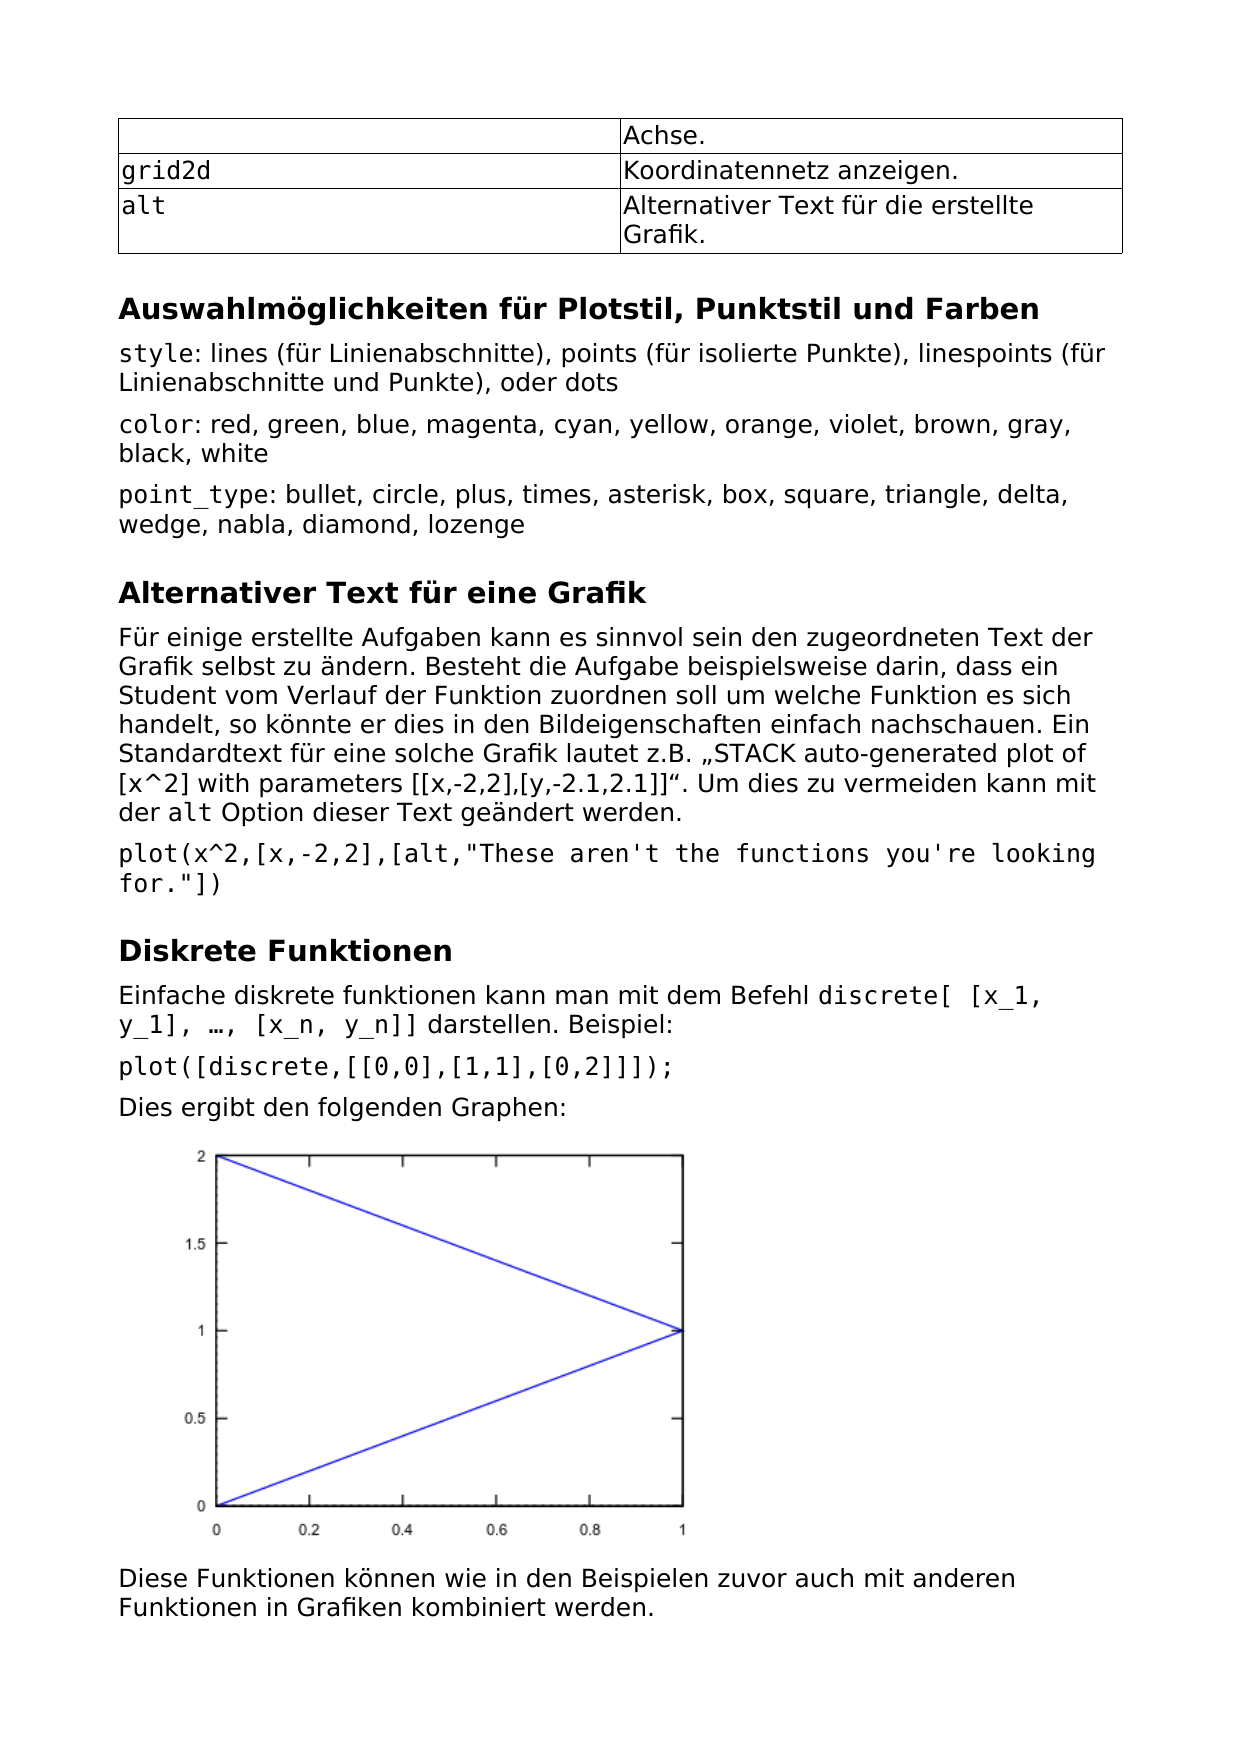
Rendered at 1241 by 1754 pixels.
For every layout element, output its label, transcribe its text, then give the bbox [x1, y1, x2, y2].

text point_type: bullet, circle, plus, times, asterisk, box, square, triangle, delta, wedge, nabla, diamond, lozenge [118, 481, 1122, 539]
text plot(x^2,[x,-2,2],[alt,"These aren't the functions you're looking for."]) [118, 839, 1122, 898]
table_cell Alternativer Text für die erstellte Grafik. [621, 189, 1122, 253]
table_cell [119, 119, 620, 153]
text plot([discrete,[[0,0],[1,1],[0,2]]]); [118, 1052, 1122, 1081]
text color: red, green, blue, magenta, cyan, yellow, orange, violet, brown, gray, black, white [118, 410, 1122, 468]
picture [118, 1134, 744, 1552]
subtitle Alternativer Text für eine Grafik [118, 576, 1122, 610]
text Diese Funktionen können wie in den Beispielen zuvor auch mit anderen Funktionen in Grafiken kombiniert werden. [118, 1564, 1122, 1622]
text Einfache diskrete funktionen kann man mit dem Befehl discrete[ [x_1, y_1], …, [x_n, y_n]] darstellen. Beispiel: [118, 981, 1122, 1039]
table_cell grid2d [119, 154, 620, 188]
text style: lines (für Linienabschnitte), points (für isolierte Punkte), linespoints (für Linienabschnitte und Punkte), oder dots [118, 339, 1122, 397]
table_cell Achse. [621, 119, 1122, 153]
table_cell alt [119, 189, 620, 253]
subtitle Auswahlmöglichkeiten für Plotstil, Punktstil und Farben [118, 292, 1122, 326]
text Für einige erstellte Aufgaben kann es sinnvol sein den zugeordneten Text der Grafik selbst zu ändern. Besteht die Aufgabe beispielsweise darin, dass ein Student vom Verlauf der Funktion zuordnen soll um welche Funktion es sich handelt, so könnte er dies in den Bildeigenschaften einfach nachschauen. Ein Standardtext für eine solche Grafik lautet z.B. „STACK auto-generated plot of [x^2] with parameters [[x,-2,2],[y,-2.1,2.1]]“. Um dies zu vermeiden kann mit der alt Option dieser Text geändert werden. [118, 623, 1122, 827]
table_cell Koordinatennetz anzeigen. [621, 154, 1122, 188]
text Dies ergibt den folgenden Graphen: [118, 1093, 1122, 1122]
subtitle Diskrete Funktionen [118, 935, 1122, 969]
